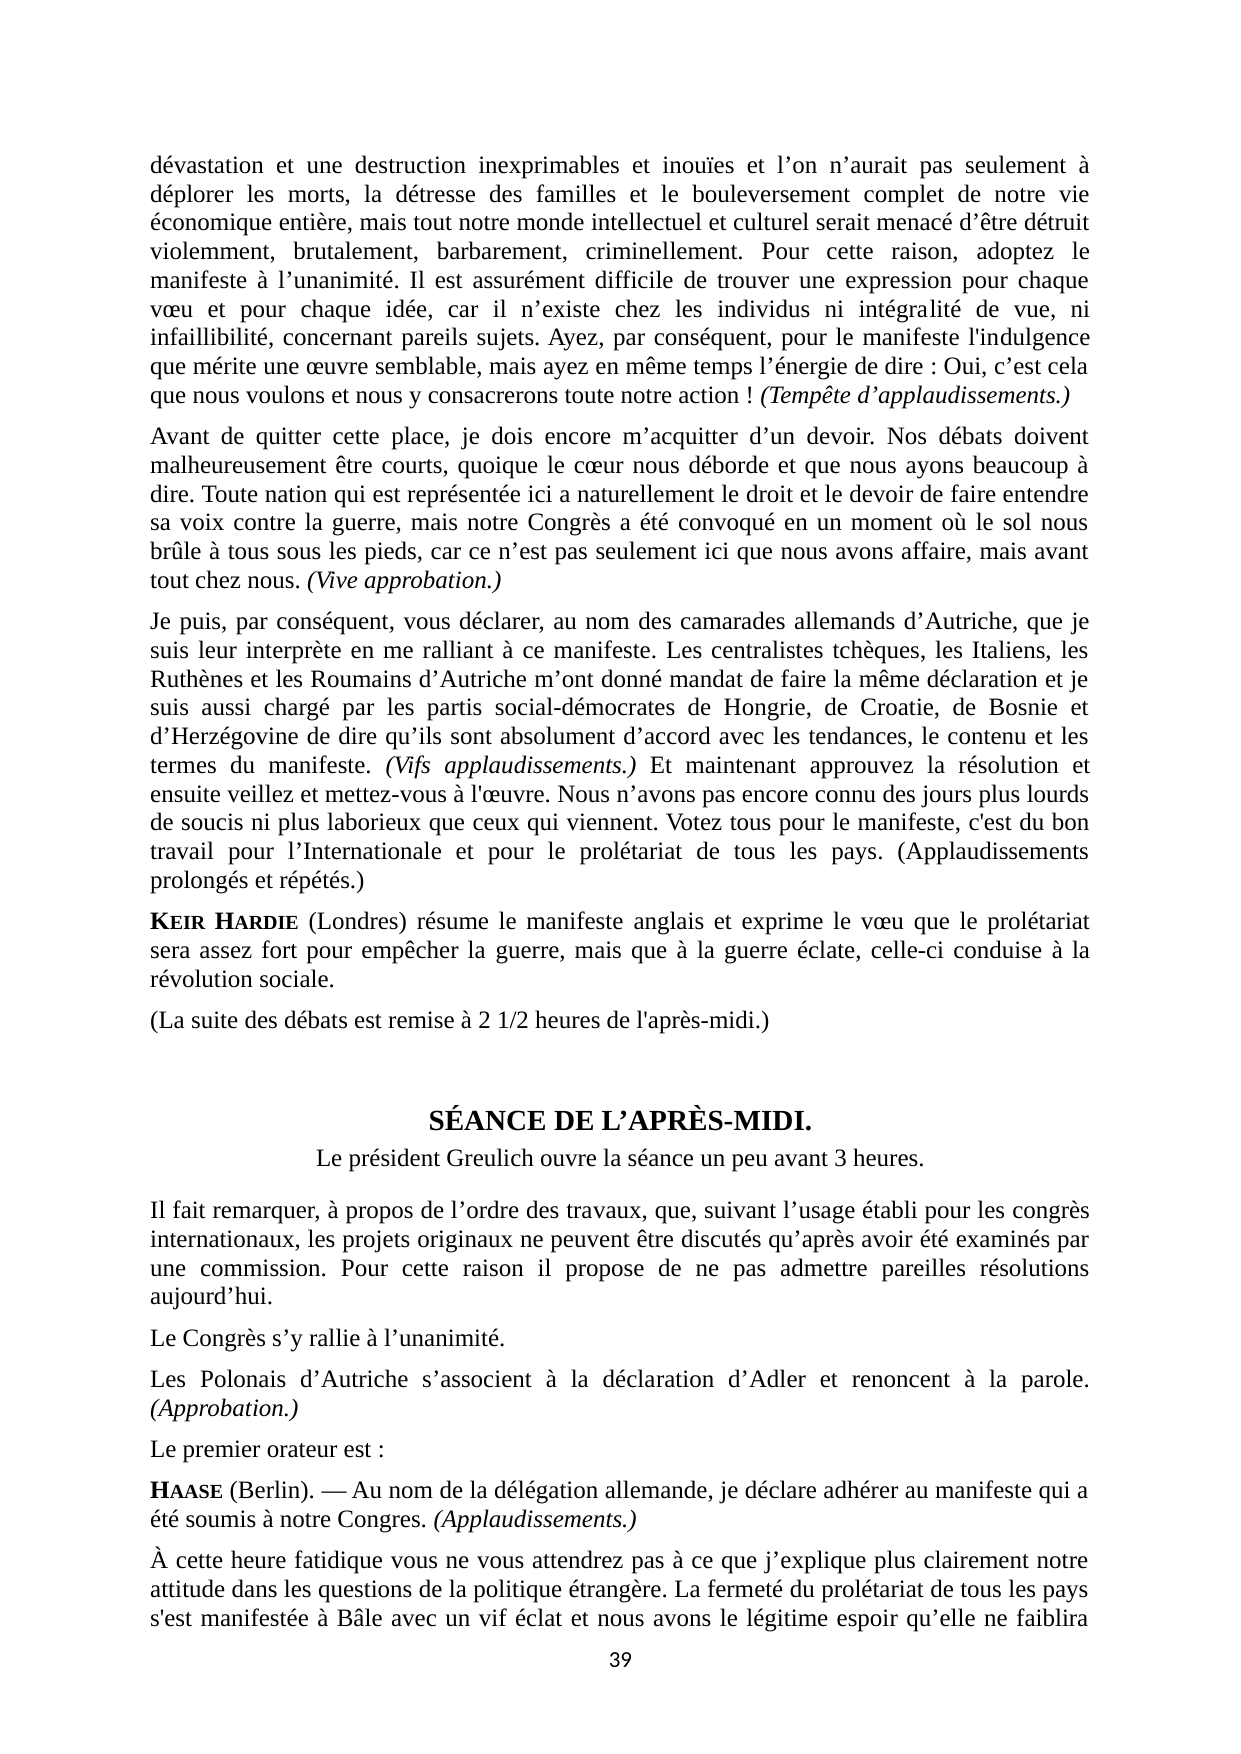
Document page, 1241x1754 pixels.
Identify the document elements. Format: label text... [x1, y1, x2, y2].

text Le premier orateur est : [150, 1434, 1090, 1463]
text (La suite des débats est remise à 2 1/2 heures de l'après-midi.) [150, 1005, 1090, 1034]
text Haase (Berlin). — Au nom de la délégation allemande, je déclare adhérer au manifeste qui a été soumis à notre Congres. (Applaudissements.) [150, 1475, 1090, 1533]
text Keir Hardie (Londres) résume le manifeste anglais et exprime le vœu que le prolétariat sera assez fort pour empêcher la guerre, mais que à la guerre éclate, celle-ci conduise à la révolution sociale. [150, 906, 1090, 992]
text Avant de quitter cette place, je dois encore m’acquitter d’un devoir. Nos débats doivent malheureusement être courts, quoique le cœur nous déborde et que nous ayons beaucoup à dire. Toute nation qui est représentée ici a naturellement le droit et le devoir de faire entendre sa voix contre la guerre, mais notre Congrès a été convoqué en un moment où le sol nous brûle à tous sous les pieds, car ce n’est pas seulement ici que nous avons affaire, mais avant tout chez nous. (Vive approbation.) [150, 421, 1090, 594]
text Le président Greulich ouvre la séance un peu avant 3 heures. [150, 1143, 1090, 1172]
text Je puis, par conséquent, vous déclarer, au nom des camarades allemands d’Autriche, que je suis leur interprète en me ralliant à ce manifeste. Les centralistes tchèques, les Italiens, les Ruthènes et les Roumains d’Autriche m’ont donné mandat de faire la même déclaration et je suis aussi chargé par les partis social-démocrates de Hongrie, de Croatie, de Bosnie et d’Herzégovine de dire qu’ils sont absolument d’accord avec les tendances, le contenu et les termes du manifeste. (Vifs applau­dissements.) Et maintenant approuvez la résolu­tion et ensuite veillez et mettez-vous à l'œuvre. Nous n’avons pas encore connu des jours plus lourds de soucis ni plus laborieux que ceux qui viennent. Votez tous pour le manifeste, c'est du bon travail pour l’Internationale et pour le prolétariat de tous les pays. (Applaudissements prolongés et répétés.) [150, 606, 1090, 894]
text Le Congrès s’y rallie à l’unanimité. [150, 1323, 1090, 1351]
text dévastation et une des­truction inexprimables et inouïes et l’on n’aurait pas seulement à déplorer les morts, la détresse des familles et le bouleversement complet de notre vie économique entière, mais tout notre monde intellectuel et culturel serait menacé d’être détruit violemment, brutalement, barbarement, criminel­lement. Pour cette raison, adoptez le manifeste à l’unanimité. Il est assurément difficile de trouver une expression pour chaque vœu et pour chaque idée, car il n’existe chez les individus ni intégra­lité de vue, ni infaillibilité, concernant pareils su­jets. Ayez, par conséquent, pour le manifeste l'in­dulgence que mérite une œuvre semblable, mais ayez en même temps l’énergie de dire : Oui, c’est cela que nous voulons et nous y consacrerons toute notre action ! (Tempête d’applaudissements.) [150, 150, 1090, 409]
subtitle SÉANCE DE L’APRÈS-MIDI. [150, 1103, 1090, 1137]
text Il fait remarquer, à propos de l’ordre des tra­vaux, que, suivant l’usage établi pour les congrès internationaux, les projets originaux ne peuvent être discutés qu’après avoir été examinés par une commission. Pour cette raison il propose de ne pas admettre pareilles résolutions aujourd’hui. [150, 1195, 1090, 1310]
text Les Polonais d’Autriche s’associent à la décla­ration d’Adler et renoncent à la parole. (Approbation.) [150, 1364, 1090, 1421]
text À cette heure fatidique vous ne vous attendrez pas à ce que j’explique plus clairement notre atti­tude dans les questions de la politique étrangère. La fermeté du prolétariat de tous les pays s'est manifestée à Bâle avec un vif éclat et nous avons le légitime espoir qu’elle ne faiblira [150, 1545, 1090, 1631]
